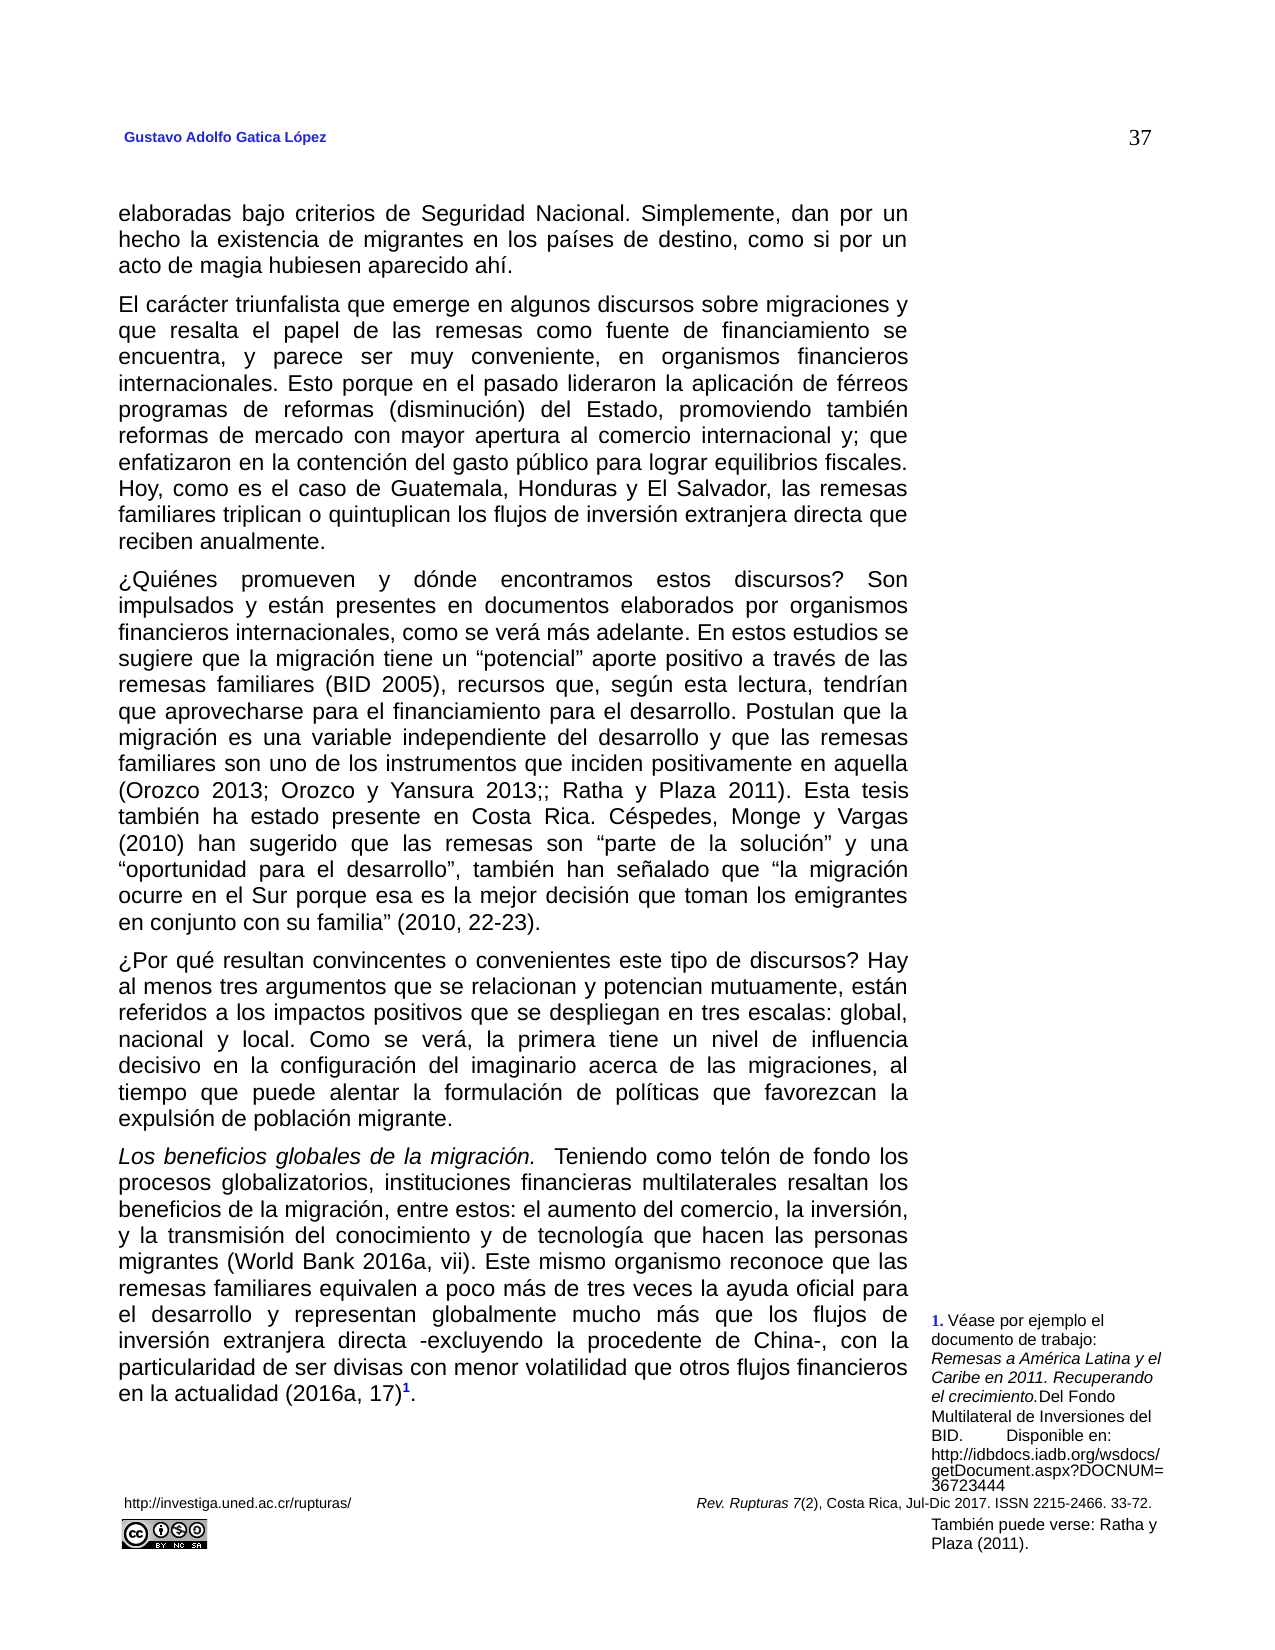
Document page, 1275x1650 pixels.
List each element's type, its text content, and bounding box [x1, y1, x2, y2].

text ¿Quiénes promueven y dónde encontramos estos discursos? Son impulsados y están presentes en documentos elaborados por organismos financieros internacionales, como se verá más adelante. En estos estudios se sugiere que la migración tiene un “potencial” aporte positivo a través de las remesas familiares (BID 2005), recursos que, según esta lectura, tendrían que aprovecharse para el financiamiento para el desarrollo. Postulan que la migración es una variable independiente del desarrollo y que las remesas familiares son uno de los instrumentos que inciden positivamente en aquella (Orozco 2013; Orozco y Yansura 2013;; Ratha y Plaza 2011). Esta tesis también ha estado presente en Costa Rica. Céspedes, Monge y Vargas (2010) han sugerido que las remesas son “parte de la solución” y una “oportunidad para el desarrollo”, también han señalado que “la migración ocurre en el Sur porque esa es la mejor decisión que toman los emigrantes en conjunto con su familia” (2010, 22-23). [118, 566, 909, 935]
text El carácter triunfalista que emerge en algunos discursos sobre migraciones y que resalta el papel de las remesas como fuente de financiamiento se encuentra, y parece ser muy conveniente, en organismos financieros internacionales. Esto porque en el pasado lideraron la aplicación de férreos programas de reformas (disminución) del Estado, promoviendo también reformas de mercado con mayor apertura al comercio internacional y; que enfatizaron en la contención del gasto público para lograr equilibrios fiscales. Hoy, como es el caso de Guatemala, Honduras y El Salvador, las remesas familiares triplican o quintuplican los flujos de inversión extranjera directa que reciben anualmente. [118, 291, 909, 554]
text ¿Por qué resultan convincentes o convenientes este tipo de discursos? Hay al menos tres argumentos que se relacionan y potencian mutuamente, están referidos a los impactos positivos que se despliegan en tres escalas: global, nacional y local. Como se verá, la primera tiene un nivel de influencia decisivo en la configuración del imaginario acerca de las migraciones, al tiempo que puede alentar la formulación de políticas que favorezcan la expulsión de población migrante. [118, 947, 909, 1131]
picture [121, 1519, 208, 1549]
text Los beneficios globales de la migración. Teniendo como telón de fondo los procesos globalizatorios, instituciones financieras multilaterales resaltan los beneficios de la migración, entre estos: el aumento del comercio, la inversión, y la transmisión del conocimiento y de tecnología que hacen las personas migrantes (World Bank 2016a, vii). Este mismo organismo reconoce que las remesas familiares equivalen a poco más de tres veces la ayuda oficial para el desarrollo y representan globalmente mucho más que los flujos de inversión extranjera directa -excluyendo la procedente de China-, con la particularidad de ser divisas con menor volatilidad que otros flujos financieros en la actualidad (2016a, 17)1. [118, 1143, 909, 1406]
text elaboradas bajo criterios de Seguridad Nacional. Simplemente, dan por un hecho la existencia de migrantes en los países de destino, como si por un acto de magia hubiesen aparecido ahí. [118, 200, 909, 279]
